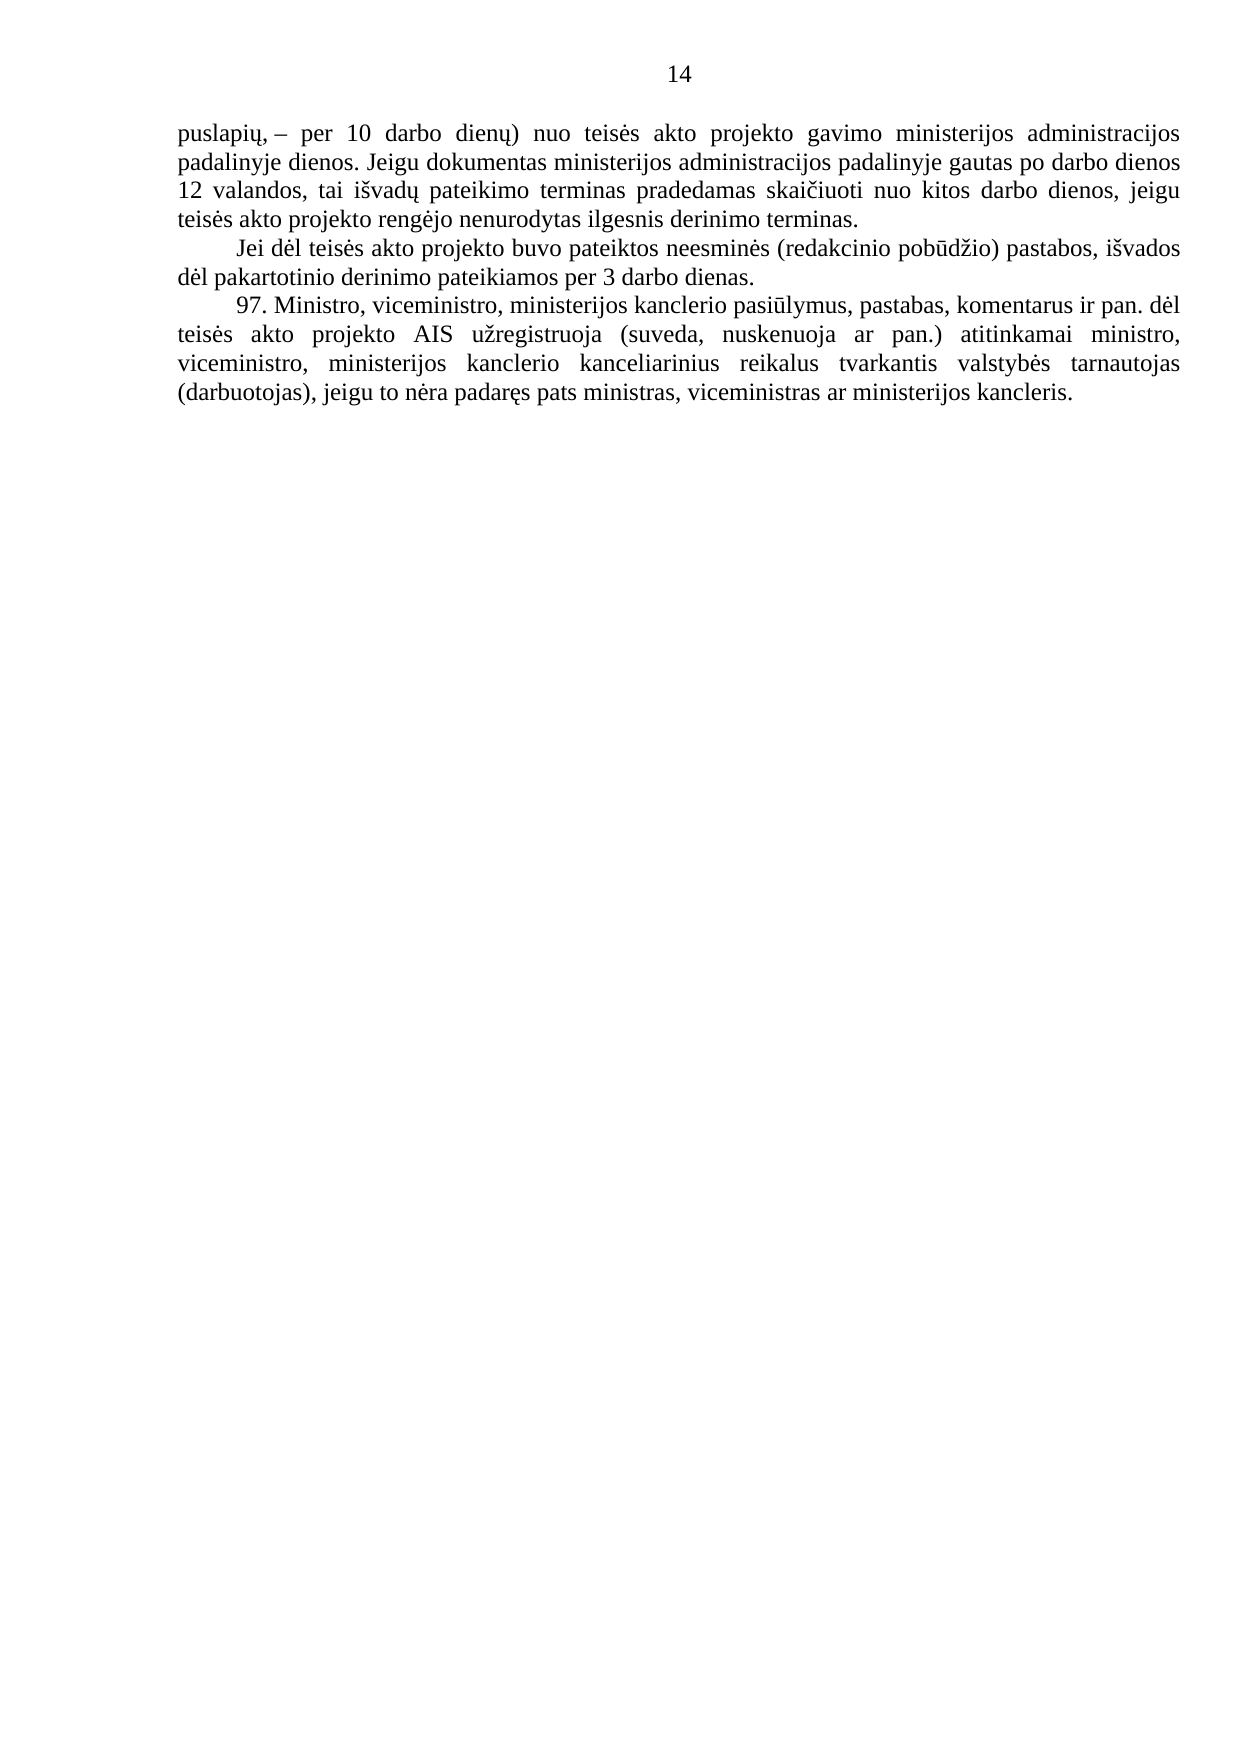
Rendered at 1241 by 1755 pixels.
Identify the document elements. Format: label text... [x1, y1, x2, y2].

text puslapių, – per 10 darbo dienų) nuo teisės akto projekto gavimo ministerijos administracijos padalinyje dienos. Jeigu dokumentas ministerijos administracijos padalinyje gautas po darbo dienos 12 valandos, tai išvadų pateikimo terminas pradedamas skaičiuoti nuo kitos darbo dienos, jeigu teisės akto projekto rengėjo nenurodytas ilgesnis derinimo terminas. [177, 118, 1181, 233]
text 97. Ministro, viceministro, ministerijos kanclerio pasiūlymus, pastabas, komentarus ir pan. dėl teisės akto projekto AIS užregistruoja (suveda, nuskenuoja ar pan.) atitinkamai ministro, viceministro, ministerijos kanclerio kanceliarinius reikalus tvarkantis valstybės tarnautojas (darbuotojas), jeigu to nėra padaręs pats ministras, viceministras ar ministerijos kancleris. [177, 291, 1181, 406]
text Jei dėl teisės akto projekto buvo pateiktos neesminės (redakcinio pobūdžio) pastabos, išvados dėl pakartotinio derinimo pateikiamos per 3 darbo dienas. [177, 233, 1181, 291]
